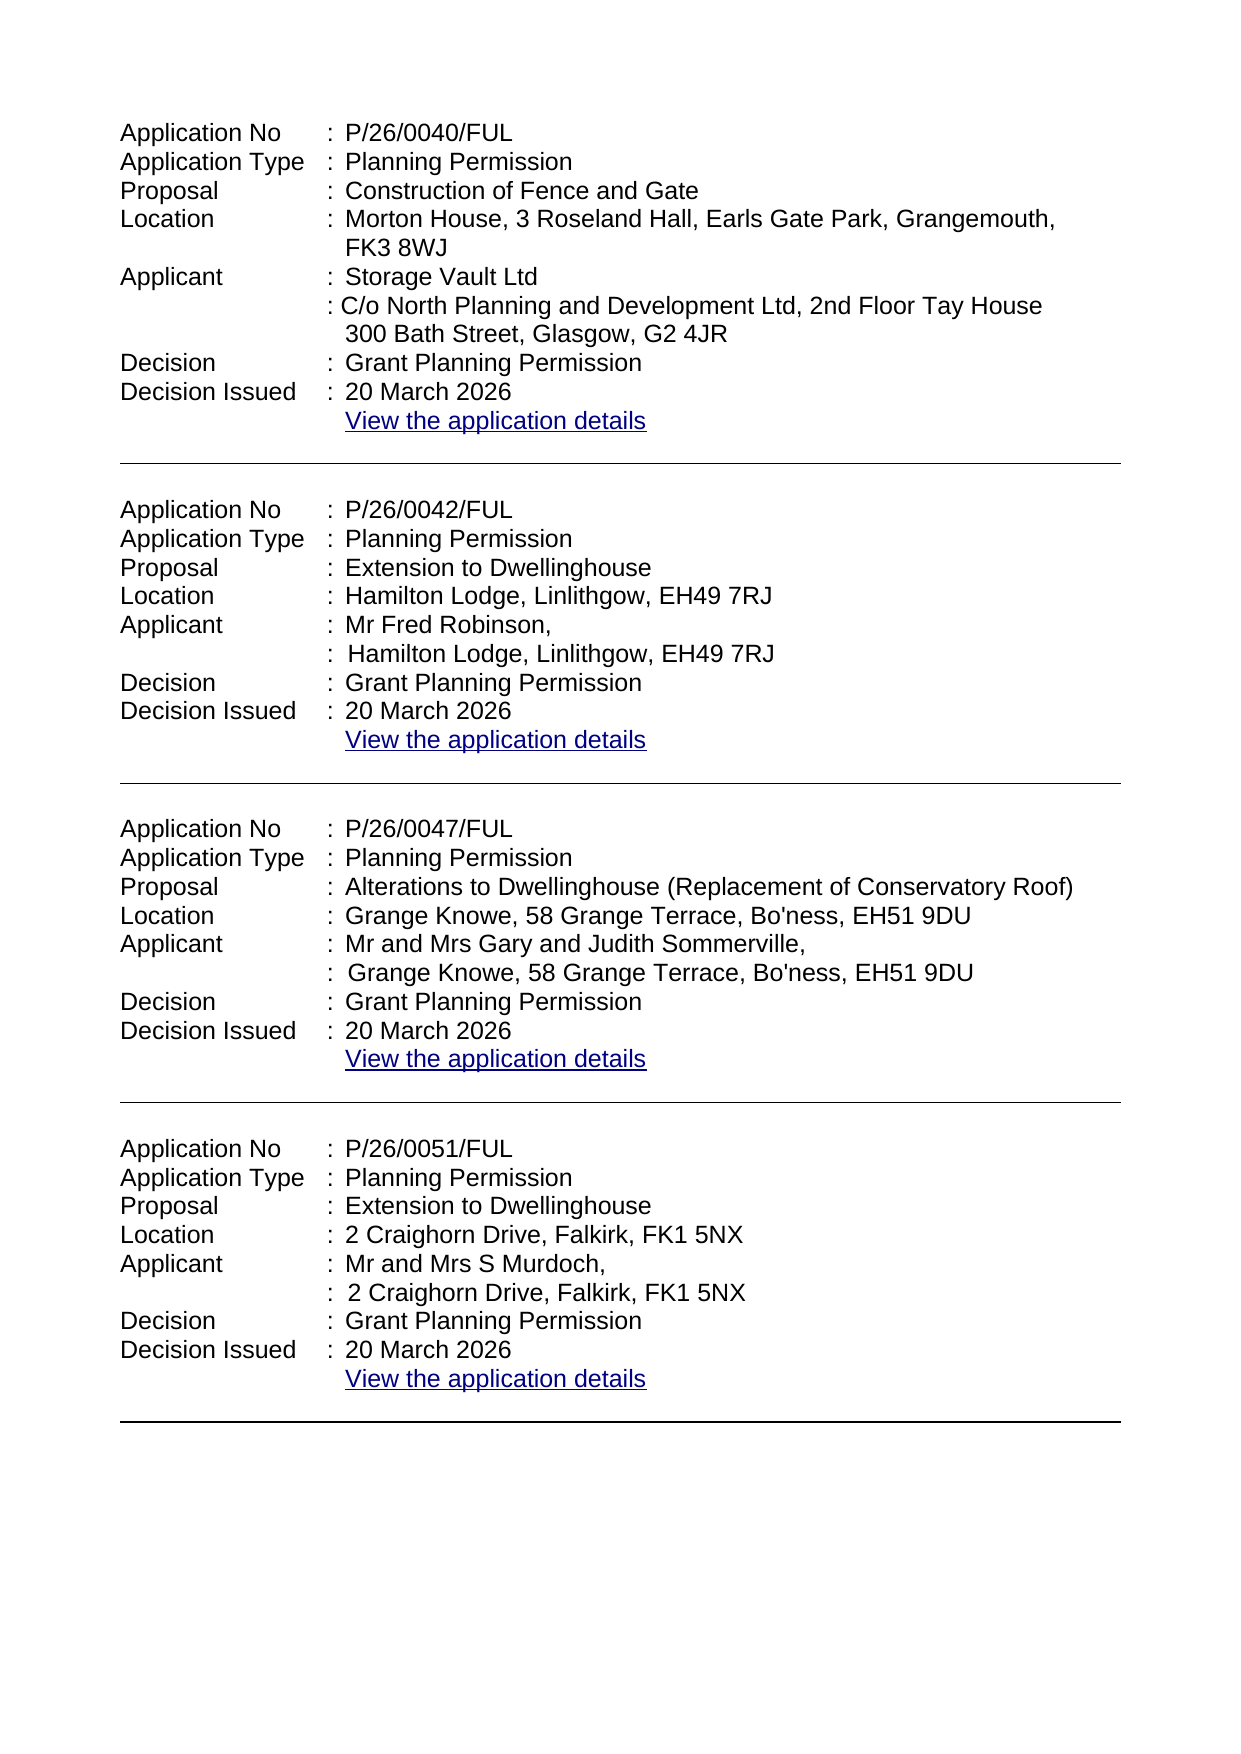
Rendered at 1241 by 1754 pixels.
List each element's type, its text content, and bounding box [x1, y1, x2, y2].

text Proposal : Construction of Fence and Gate [120, 176, 1121, 204]
text Proposal : Alterations to Dwellinghouse (Replacement of Conservatory Roof) [120, 872, 1121, 901]
text 300 Bath Street, Glasgow, G2 4JR [120, 319, 1121, 348]
text View the application details [120, 1044, 1121, 1073]
text Decision Issued : 20 March 2026 [120, 377, 1121, 406]
text : Hamilton Lodge, Linlithgow, EH49 7RJ [120, 639, 1121, 668]
text Proposal : Extension to Dwellinghouse [120, 1191, 1121, 1220]
text View the application details [120, 406, 1121, 434]
text Application Type : Planning Permission [120, 524, 1121, 553]
text : 2 Craighorn Drive, Falkirk, FK1 5NX [120, 1278, 1121, 1306]
text Decision : Grant Planning Permission [120, 348, 1121, 377]
text View the application details [120, 725, 1121, 754]
text Application Type : Planning Permission [120, 843, 1121, 872]
text Proposal : Extension to Dwellinghouse [120, 553, 1121, 581]
text Application Type : Planning Permission [120, 1163, 1121, 1191]
text Application Type : Planning Permission [120, 147, 1121, 176]
text Decision : Grant Planning Permission [120, 668, 1121, 696]
text Location : Grange Knowe, 58 Grange Terrace, Bo'ness, EH51 9DU [120, 901, 1121, 929]
text Location : 2 Craighorn Drive, Falkirk, FK1 5NX [120, 1220, 1121, 1249]
text Applicant : Mr and Mrs Gary and Judith Sommerville, [120, 929, 1121, 958]
text Application No : P/26/0042/FUL [120, 495, 1121, 524]
text Applicant : Mr and Mrs S Murdoch, [120, 1249, 1121, 1278]
text Applicant : Mr Fred Robinson, [120, 610, 1121, 639]
text : C/o North Planning and Development Ltd, 2nd Floor Tay House [120, 291, 1121, 319]
text Application No : P/26/0040/FUL [120, 118, 1121, 147]
text Decision : Grant Planning Permission [120, 1306, 1121, 1335]
text View the application details [120, 1364, 1121, 1393]
text FK3 8WJ [120, 233, 1121, 262]
text Decision Issued : 20 March 2026 [120, 1335, 1121, 1364]
text Applicant : Storage Vault Ltd [120, 262, 1121, 291]
text : Grange Knowe, 58 Grange Terrace, Bo'ness, EH51 9DU [120, 958, 1121, 987]
text Location : Hamilton Lodge, Linlithgow, EH49 7RJ [120, 581, 1121, 610]
text Location : Morton House, 3 Roseland Hall, Earls Gate Park, Grangemouth, [120, 204, 1121, 233]
text Decision Issued : 20 March 2026 [120, 1016, 1121, 1044]
text Application No : P/26/0047/FUL [120, 814, 1121, 843]
text Application No : P/26/0051/FUL [120, 1134, 1121, 1163]
text Decision Issued : 20 March 2026 [120, 696, 1121, 725]
text Decision : Grant Planning Permission [120, 987, 1121, 1016]
